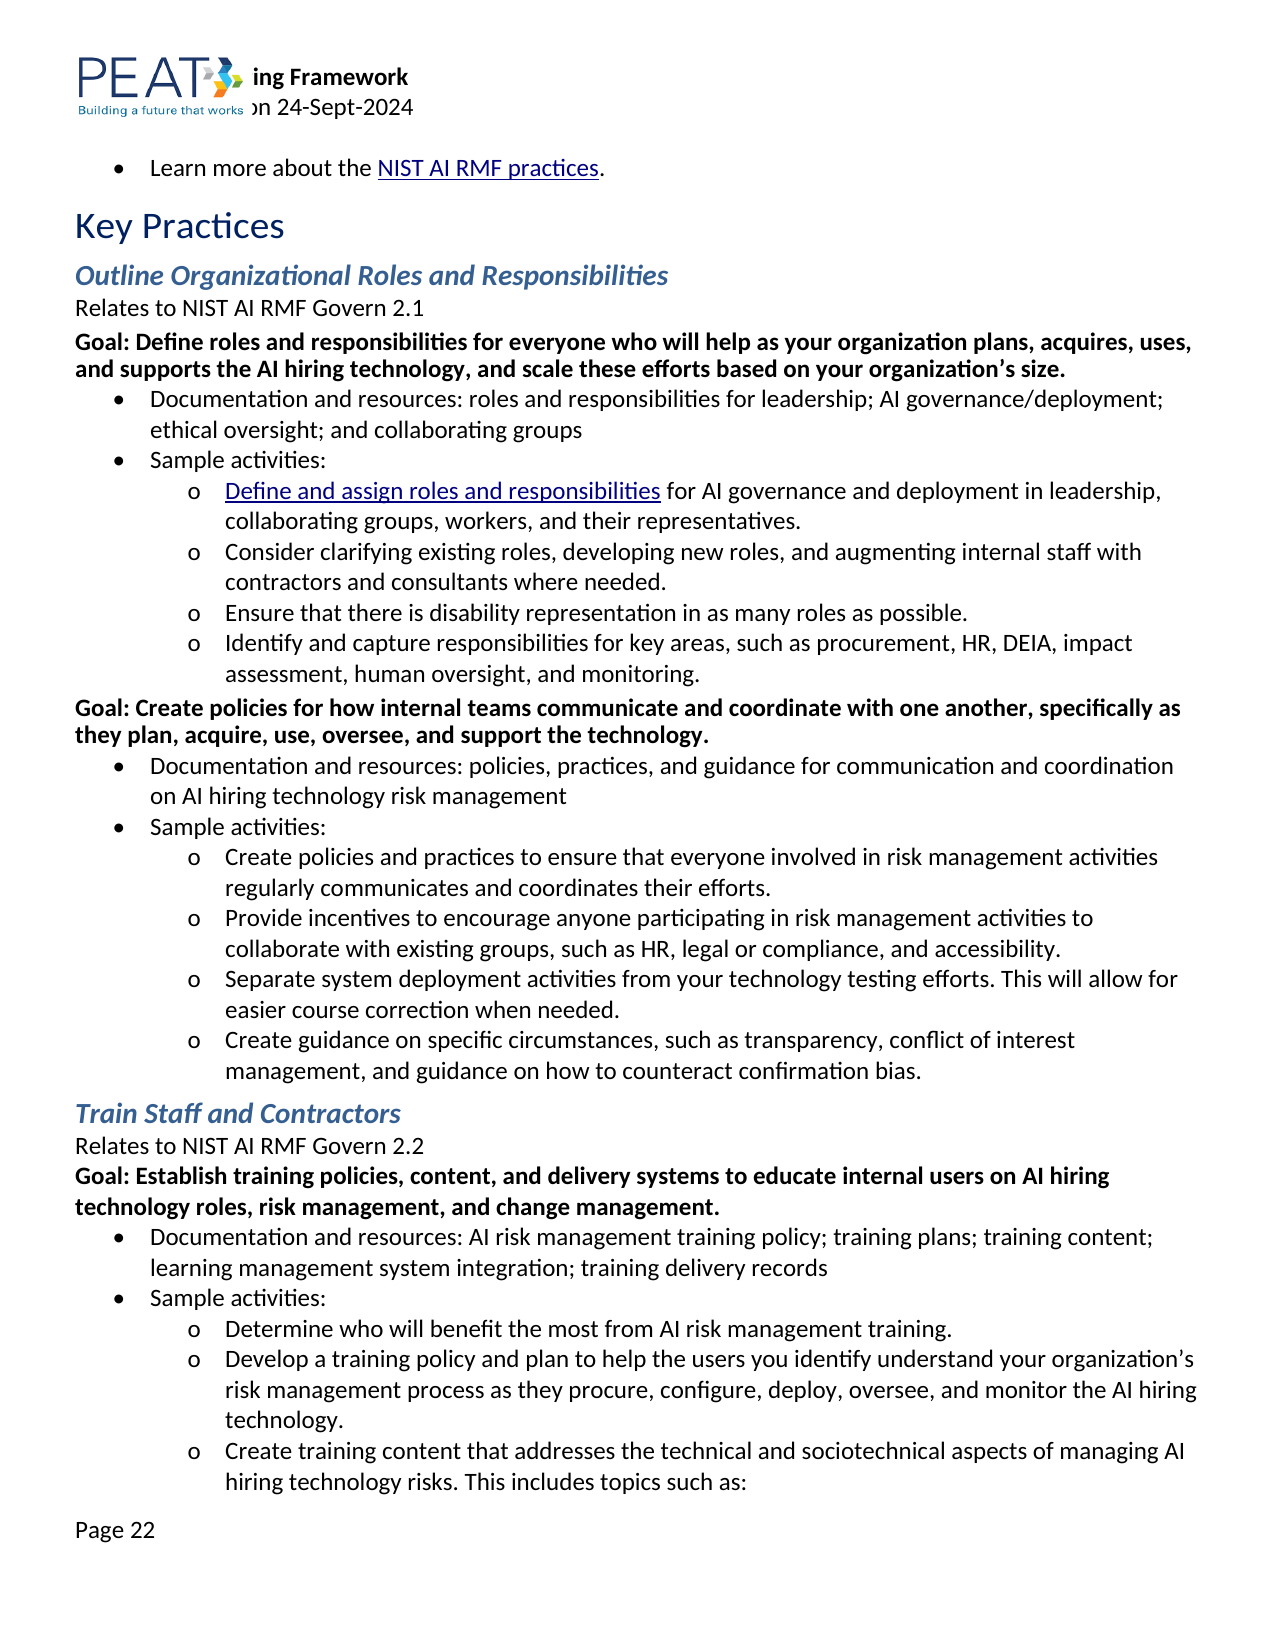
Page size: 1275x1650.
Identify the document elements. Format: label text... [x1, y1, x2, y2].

text Relates to NIST AI RMF Govern 2.1 [75, 292, 1200, 322]
list Create guidance on specific circumstances, such as transparency, conflict of interest management, and guidance on how to counteract confirmation bias. [187, 1024, 1200, 1086]
list Separate system deployment activities from your technology testing efforts. This will allow for easier course correction when needed. [187, 963, 1200, 1024]
subtitle Outline Organizational Roles and Responsibilities [75, 260, 1200, 292]
list Documentation and resources: AI risk management training policy; training plans; training content; learning management system integration; training delivery records [112, 1222, 1200, 1283]
list Define and assign roles and responsibilities for AI governance and deployment in leadership, collaborating groups, workers, and their representatives. [187, 475, 1200, 536]
list Documentation and resources: policies, practices, and guidance for communication and coordination on AI hiring technology risk management [112, 750, 1200, 811]
list Create policies and practices to ensure that everyone involved in risk management activities regularly communicates and coordinates their efforts. [187, 841, 1200, 902]
list Documentation and resources: roles and responsibilities for leadership; AI governance/deployment; ethical oversight; and collaborating groups [112, 383, 1200, 444]
text Relates to NIST AI RMF Govern 2.2 [75, 1130, 1200, 1161]
list Sample activities: [112, 1283, 1200, 1313]
subtitle Goal: Define roles and responsibilities for everyone who will help as your organization plans, acquires, uses, and supports the AI hiring technology, and scale these efforts based on your organization’s size. [75, 328, 1200, 383]
list Identify and capture responsibilities for key areas, such as procurement, HR, DEIA, impact assessment, human oversight, and monitoring. [187, 628, 1200, 689]
list Determine who will benefit the most from AI risk management training. [187, 1313, 1200, 1344]
subtitle Goal: Create policies for how internal teams communicate and coordinate with one another, specifically as they plan, acquire, use, oversee, and support the technology. [75, 695, 1200, 750]
list Sample activities: [112, 444, 1200, 475]
list Develop a training policy and plan to help the users you identify understand your organization’s risk management process as they procure, configure, deploy, oversee, and monitor the AI hiring technology. [187, 1344, 1200, 1435]
text Goal: Establish training policies, content, and delivery systems to educate internal users on AI hiring technology roles, risk management, and change management. [75, 1161, 1200, 1222]
list Create training content that addresses the technical and sociotechnical aspects of managing AI hiring technology risks. This includes topics such as: [187, 1435, 1200, 1496]
list Learn more about the NIST AI RMF practices. [112, 153, 1200, 183]
subtitle Key Practices [75, 206, 1200, 247]
list Provide incentives to encourage anyone participating in risk management activities to collaborate with existing groups, such as HR, legal or compliance, and accessibility. [187, 902, 1200, 963]
list Consider clarifying existing roles, developing new roles, and augmenting internal staff with contractors and consultants where needed. [187, 536, 1200, 597]
list Ensure that there is disability representation in as many roles as possible. [187, 597, 1200, 628]
list Sample activities: [112, 811, 1200, 841]
subtitle Train Staff and Contractors [75, 1098, 1200, 1130]
